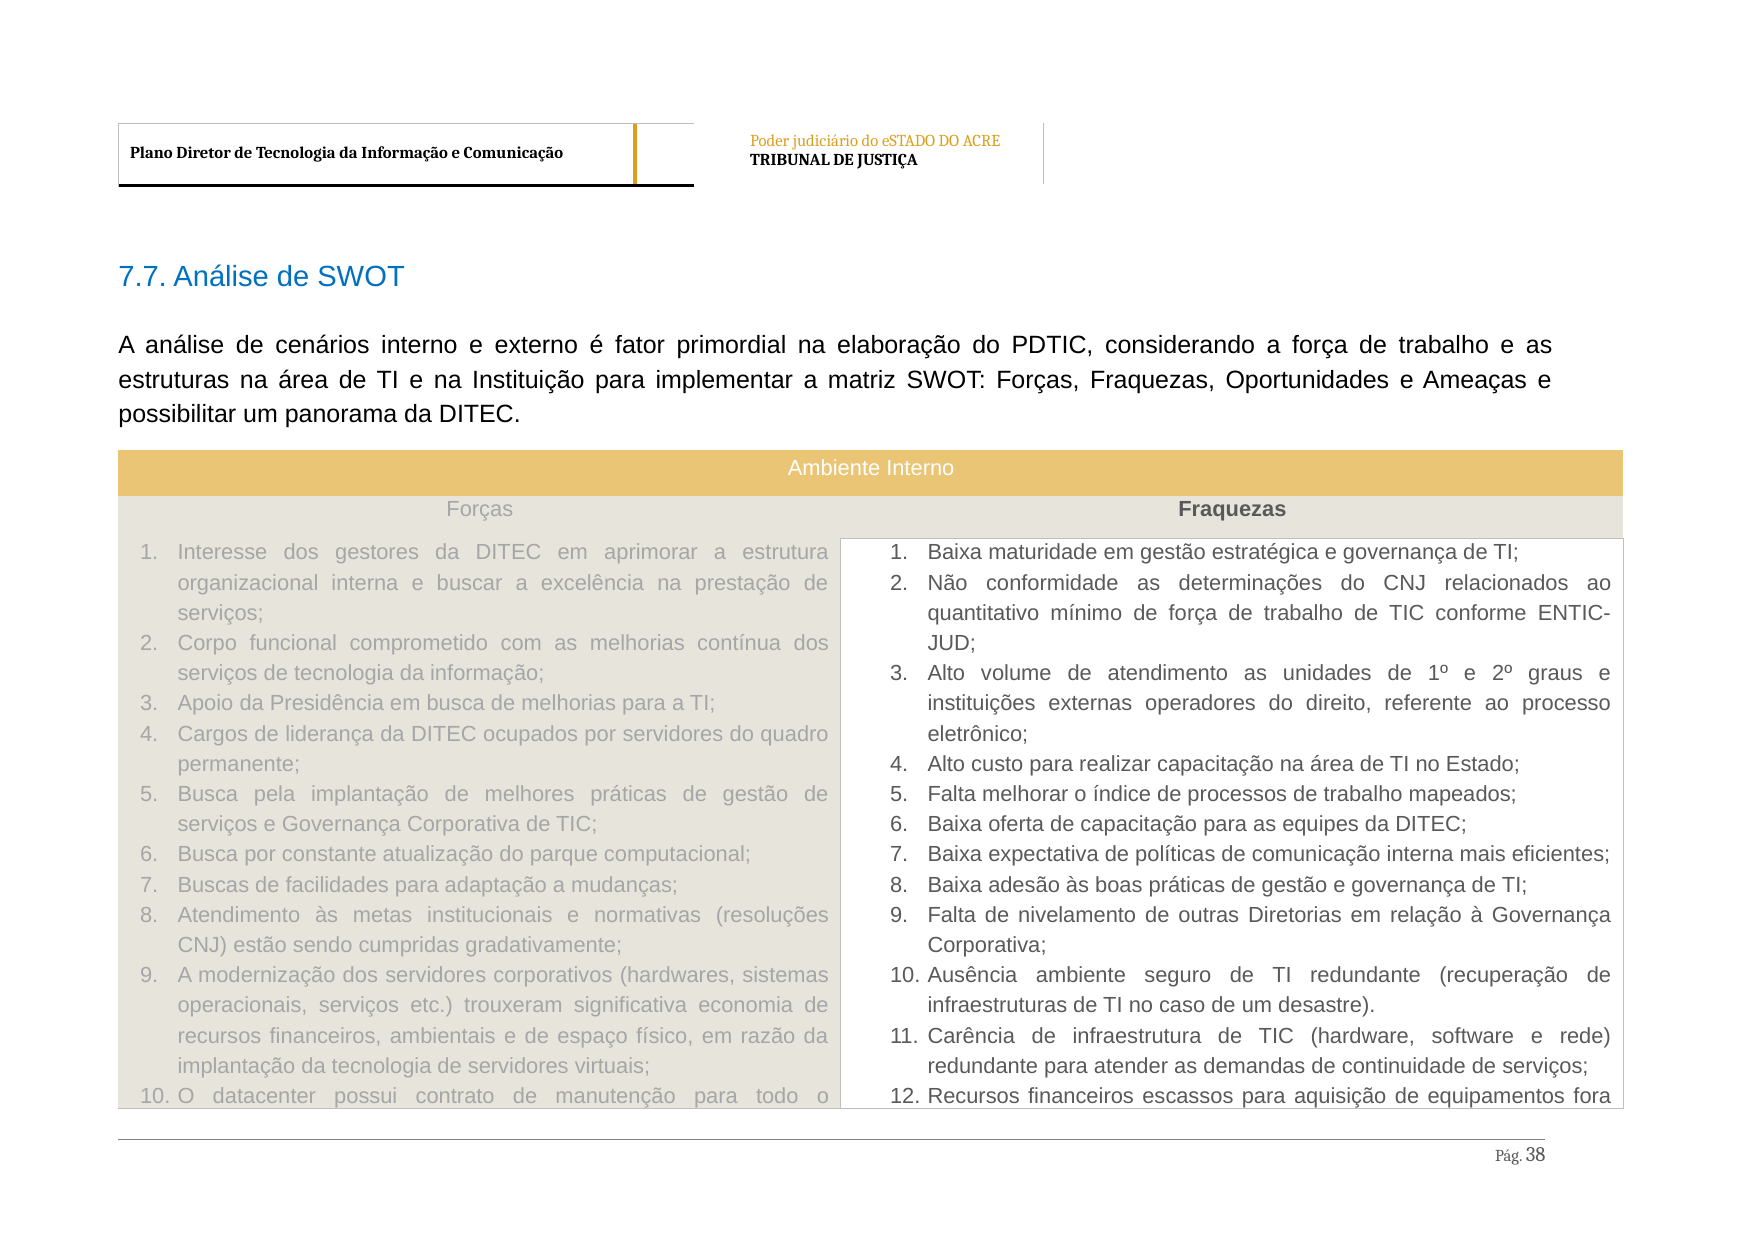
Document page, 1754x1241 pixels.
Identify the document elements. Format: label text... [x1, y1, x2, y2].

table_header Ambiente Interno [118, 450, 1623, 496]
text 7.7. Análise de SWOT [118, 259, 1545, 293]
text A análise de cenários interno e externo é fator primordial na elaboração do PDTIC, considerando a força de trabalho e as estruturas na área de TI e na Instituição para implementar a matriz SWOT: Forças, Fraquezas, Oportunidades e Ameaças e possibilitar um panorama da DITEC. [118, 330, 1555, 428]
table_cell Fraquezas [841, 496, 1623, 538]
table_cell Forças [118, 496, 841, 538]
table_cell Interesse dos gestores da DITEC em aprimorar a estrutura organizacional interna e buscar a excelência na prestação de serviços; Corpo funcional comprometido com as melhorias contínua dos serviços de tecnologia da informação; Apoio da Presidência em busca de melhorias para a TI; Cargos de liderança da DITEC ocupados por servidores do quadro permanente; Busca pela implantação de melhores práticas de gestão de serviços e Governança Corporativa de TIC; Busca por constante atualização do parque computacional; Buscas de facilidades para adaptação a mudanças; Atendimento às metas institucionais e normativas (resoluções CNJ) estão sendo cumpridas gradativamente; A modernização dos servidores corporativos (hardwares, sistemas operacionais, serviços etc.) trouxeram significativa economia de recursos financeiros, ambientais e de espaço físico, em razão da implantação da tecnologia de servidores virtuais; O datacenter possui contrato de manutenção para todo o ambiente; Continuidade da contratação da redundância do link de internet; Gestão das unidades de armazenamento (Storage) doado e adquirida visando a continuidade dos sistemas de informação e novos projetos institucionais; Gestão do equipamento Appliance de Firewall para atender as necessidades de infraestrutura e modernizar a instituição oferecendo proteção ampla de segurança da informação. Gestão dos contratos de TI tornou-se mais eficiente com o uso do Sistema Eletrônico de Informação – SEI Manter a equipe de gestão de ativos de TI, afim de catalogar/gerir os bens de informática para doar/leiloar/inservível. Melhora na eficiência das redes lógicas de todas as comarcas com a instalação de switchs de nova geração gerenciáveis. Aprimorar pelas GESIS/GERED/GESEG catálogo de serviços da DITEC e disponibilizar no portal de governança de TI do TJAC. [118, 538, 840, 1108]
table_cell Baixa maturidade em gestão estratégica e governança de TI; Não conformidade as determinações do CNJ relacionados ao quantitativo mínimo de força de trabalho de TIC conforme ENTIC-JUD; Alto volume de atendimento as unidades de 1º e 2º graus e instituições externas operadores do direito, referente ao processo eletrônico; Alto custo para realizar capacitação na área de TI no Estado; Falta melhorar o índice de processos de trabalho mapeados; Baixa oferta de capacitação para as equipes da DITEC; Baixa expectativa de políticas de comunicação interna mais eficientes; Baixa adesão às boas práticas de gestão e governança de TI; Falta de nivelamento de outras Diretorias em relação à Governança Corporativa; Ausência ambiente seguro de TI redundante (recuperação de infraestruturas de TI no caso de um desastre). Carência de infraestrutura de TIC (hardware, software e rede) redundante para atender as demandas de continuidade de serviços; Recursos financeiros escassos para aquisição de equipamentos fora de garantia e capacitação; Rede sem fio abrange menos de 10% dos usuários; Falta de capacitação para implantação de ferramentas de governança de TIC (ITIL e COBIT); Dependência total da concessionária de fornecimento de energia elétrica nas Comarcas do Interior; Reestruturação do cabeamento das redes lógicas das comarcas do interior, pois possuem mais de 10 anos. Alto custo para disponibilizar link de comunicação redundante para comarca do interior; Baixo recurso financeiro para atender a ENTIC-JUS do CNJ referente a reestruturação organizacional da DITEC. [841, 539, 1623, 1108]
